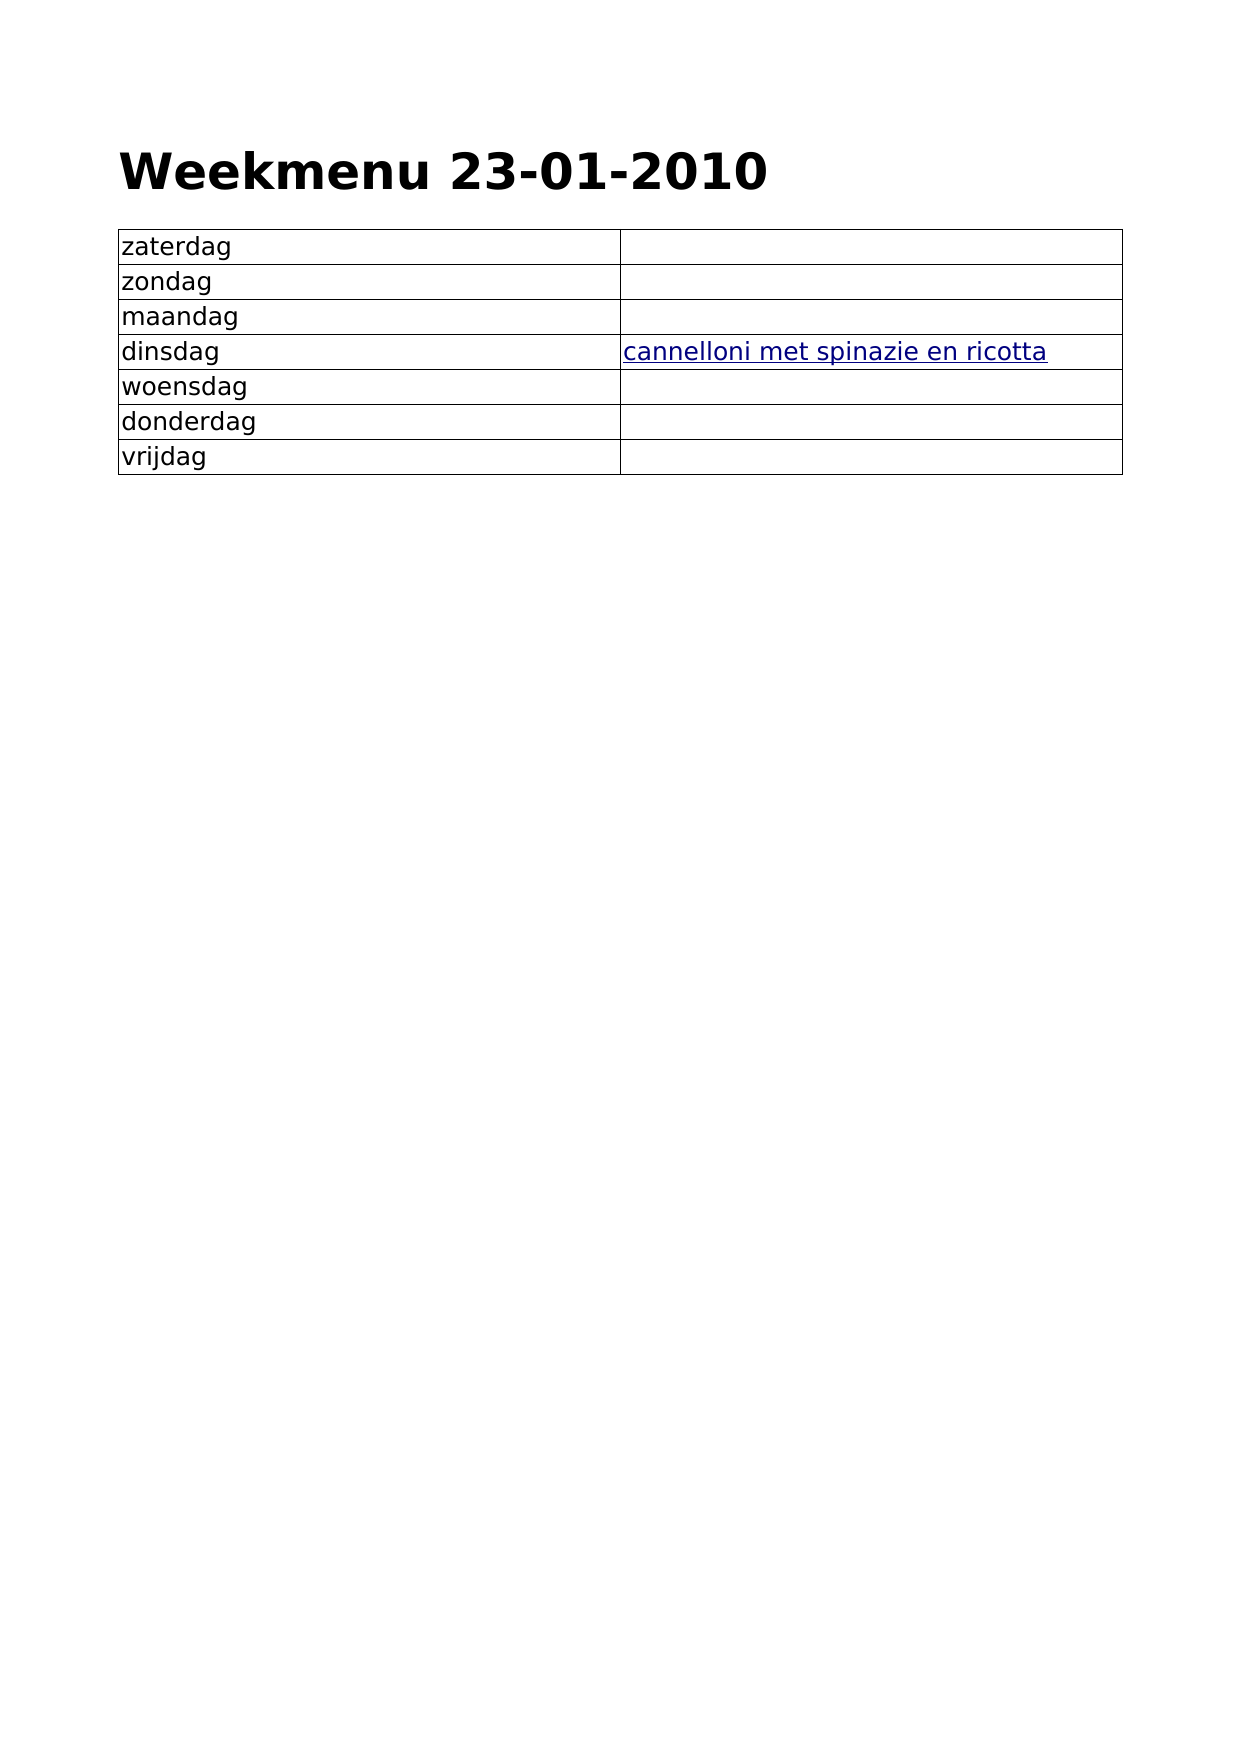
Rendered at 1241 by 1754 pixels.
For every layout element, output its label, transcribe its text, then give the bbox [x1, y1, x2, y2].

table_cell [621, 370, 1122, 404]
table_cell [621, 440, 1122, 474]
table_cell maandag [119, 300, 620, 334]
table_header [621, 230, 1122, 264]
table_cell dinsdag [119, 335, 620, 369]
table_cell zondag [119, 265, 620, 299]
table_cell cannelloni met spinazie en ricotta [621, 335, 1122, 369]
table_header zaterdag [119, 230, 620, 264]
subtitle Weekmenu 23-01-2010 [118, 143, 1122, 201]
table_cell [621, 265, 1122, 299]
table_cell [621, 300, 1122, 334]
table_cell vrijdag [119, 440, 620, 474]
table_cell woensdag [119, 370, 620, 404]
table_cell [621, 405, 1122, 439]
table_cell donderdag [119, 405, 620, 439]
